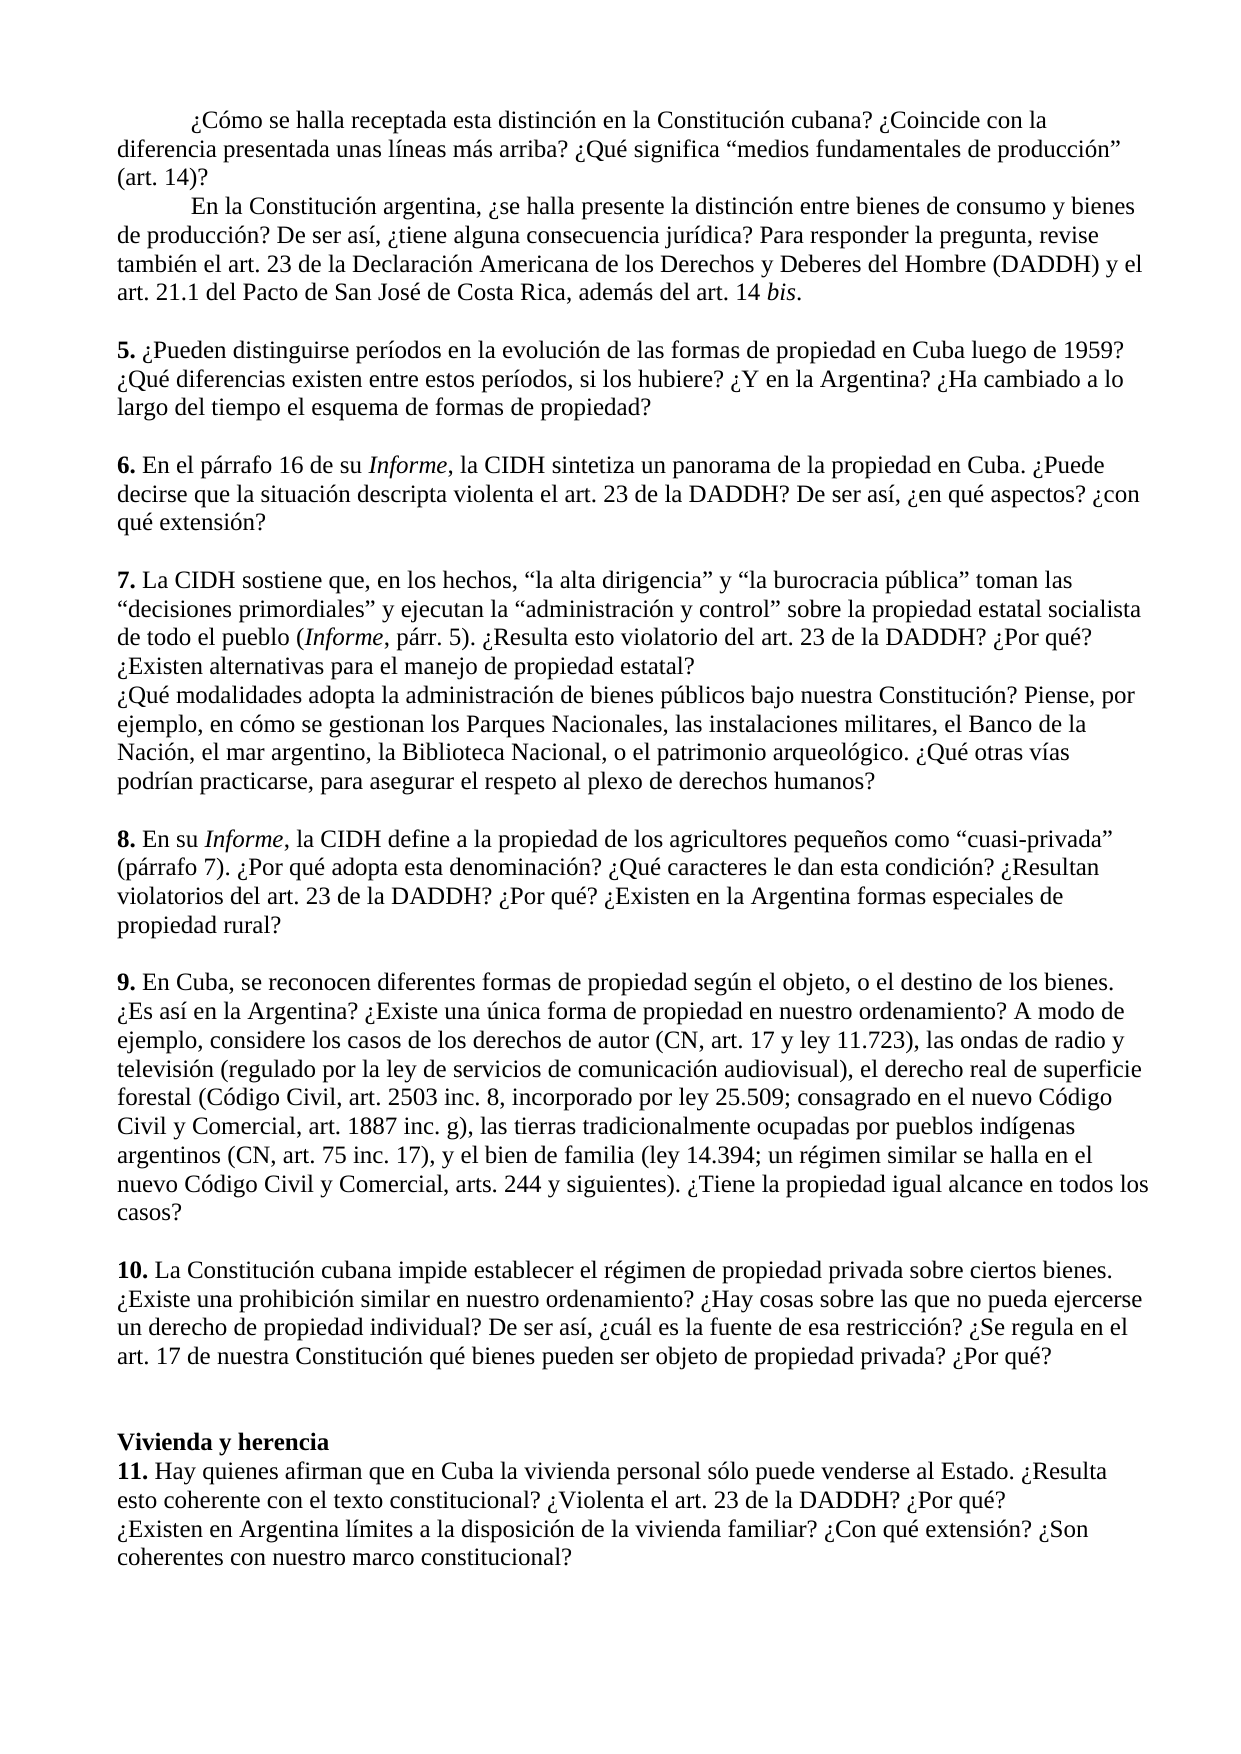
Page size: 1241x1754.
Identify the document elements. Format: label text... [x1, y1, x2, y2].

text 11. Hay quienes afirman que en Cuba la vivienda personal sólo puede venderse al Estado. ¿Resulta esto coherente con el texto constitucional? ¿Violenta el art. 23 de la DADDH? ¿Por qué? [117, 1456, 1150, 1514]
text 10. La Constitución cubana impide establecer el régimen de propiedad privada sobre ciertos bienes. ¿Existe una prohibición similar en nuestro ordenamiento? ¿Hay cosas sobre las que no pueda ejercerse un derecho de propiedad individual? De ser así, ¿cuál es la fuente de esa restricción? ¿Se regula en el art. 17 de nuestra Constitución qué bienes pueden ser objeto de propiedad privada? ¿Por qué? [117, 1255, 1150, 1370]
text 7. La CIDH sostiene que, en los hechos, “la alta dirigencia” y “la burocracia pública” toman las “decisiones primordiales” y ejecutan la “administración y control” sobre la propiedad estatal socialista de todo el pueblo (Informe, párr. 5). ¿Resulta esto violatorio del art. 23 de la DADDH? ¿Por qué? ¿Existen alternativas para el manejo de propiedad estatal? [117, 565, 1150, 680]
text 5. ¿Pueden distinguirse períodos en la evolución de las formas de propiedad en Cuba luego de 1959? ¿Qué diferencias existen entre estos períodos, si los hubiere? ¿Y en la Argentina? ¿Ha cambiado a lo largo del tiempo el esquema de formas de propiedad? [117, 335, 1150, 421]
text ¿Cómo se halla receptada esta distinción en la Constitución cubana? ¿Coincide con la diferencia presentada unas líneas más arriba? ¿Qué significa “medios fundamentales de producción” (art. 14)? [117, 105, 1150, 191]
text Vivienda y herencia [117, 1427, 1150, 1456]
text En la Constitución argentina, ¿se halla presente la distinción entre bienes de consumo y bienes de producción? De ser así, ¿tiene alguna consecuencia jurídica? Para responder la pregunta, revise también el art. 23 de la Declaración Americana de los Derechos y Deberes del Hombre (DADDH) y el art. 21.1 del Pacto de San José de Costa Rica, además del art. 14 bis. [117, 191, 1150, 306]
text ¿Qué modalidades adopta la administración de bienes públicos bajo nuestra Constitución? Piense, por ejemplo, en cómo se gestionan los Parques Nacionales, las instalaciones militares, el Banco de la Nación, el mar argentino, la Biblioteca Nacional, o el patrimonio arqueológico. ¿Qué otras vías podrían practicarse, para asegurar el respeto al plexo de derechos humanos? [117, 680, 1150, 795]
text 9. En Cuba, se reconocen diferentes formas de propiedad según el objeto, o el destino de los bienes. ¿Es así en la Argentina? ¿Existe una única forma de propiedad en nuestro ordenamiento? A modo de ejemplo, considere los casos de los derechos de autor (CN, art. 17 y ley 11.723), las ondas de radio y televisión (regulado por la ley de servicios de comunicación audiovisual), el derecho real de superficie forestal (Código Civil, art. 2503 inc. 8, incorporado por ley 25.509; consagrado en el nuevo Código Civil y Comercial, art. 1887 inc. g), las tierras tradicionalmente ocupadas por pueblos indígenas argentinos (CN, art. 75 inc. 17), y el bien de familia (ley 14.394; un régimen similar se halla en el nuevo Código Civil y Comercial, arts. 244 y siguientes). ¿Tiene la propiedad igual alcance en todos los casos? [117, 967, 1150, 1226]
text ¿Existen en Argentina límites a la disposición de la vivienda familiar? ¿Con qué extensión? ¿Son coherentes con nuestro marco constitucional? [117, 1514, 1150, 1571]
text 6. En el párrafo 16 de su Informe, la CIDH sintetiza un panorama de la propiedad en Cuba. ¿Puede decirse que la situación descripta violenta el art. 23 de la DADDH? De ser así, ¿en qué aspectos? ¿con qué extensión? [117, 450, 1150, 536]
text 8. En su Informe, la CIDH define a la propiedad de los agricultores pequeños como “cuasi-privada” (párrafo 7). ¿Por qué adopta esta denominación? ¿Qué caracteres le dan esta condición? ¿Resultan violatorios del art. 23 de la DADDH? ¿Por qué? ¿Existen en la Argentina formas especiales de propiedad rural? [117, 824, 1150, 939]
